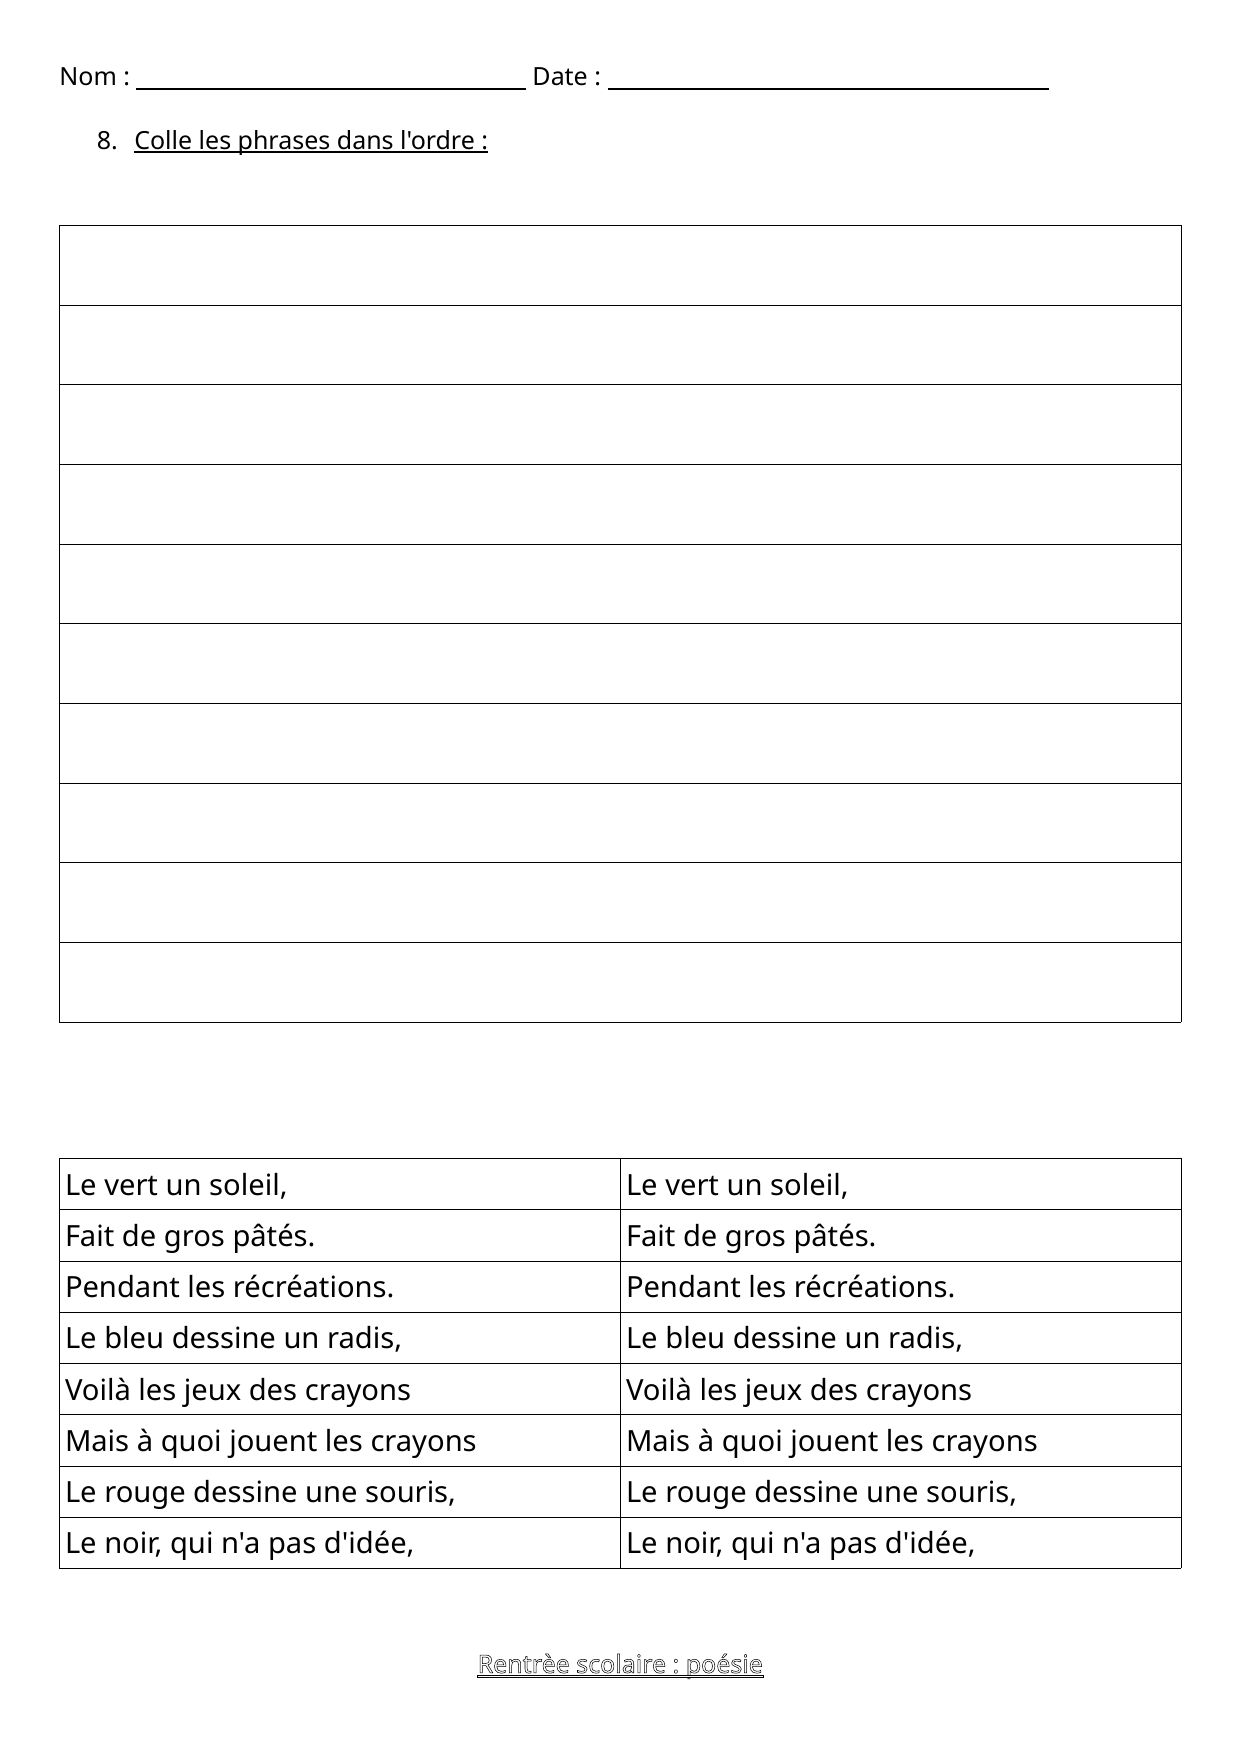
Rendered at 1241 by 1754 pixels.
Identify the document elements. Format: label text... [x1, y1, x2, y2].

table_cell [60, 704, 1181, 783]
table_cell Mais à quoi jouent les crayons [60, 1415, 620, 1466]
table_cell [60, 624, 1181, 703]
table_cell Le rouge dessine une souris, [60, 1467, 620, 1517]
table_cell Le noir, qui n'a pas d'idée, [60, 1518, 620, 1568]
table_cell Voilà les jeux des crayons [621, 1364, 1181, 1414]
table_cell Fait de gros pâtés. [60, 1210, 620, 1261]
table_cell Voilà les jeux des crayons [60, 1364, 620, 1414]
table_cell [60, 784, 1181, 862]
table_cell Le bleu dessine un radis, [60, 1313, 620, 1363]
table_cell Le bleu dessine un radis, [621, 1313, 1181, 1363]
table_header [60, 226, 1181, 304]
table_cell Pendant les récréations. [621, 1262, 1181, 1312]
table_cell [60, 385, 1181, 464]
table_cell [60, 545, 1181, 623]
table_cell Mais à quoi jouent les crayons [621, 1415, 1181, 1466]
table_header Le vert un soleil, [621, 1159, 1181, 1209]
table_cell [60, 943, 1181, 1022]
table_cell Le rouge dessine une souris, [621, 1467, 1181, 1517]
table_cell Pendant les récréations. [60, 1262, 620, 1312]
table_header Le vert un soleil, [60, 1159, 620, 1209]
list Colle les phrases dans l'ordre : [97, 123, 1181, 157]
table_cell [60, 863, 1181, 942]
table_cell [60, 465, 1181, 543]
table_cell Fait de gros pâtés. [621, 1210, 1181, 1261]
table_cell [60, 306, 1181, 384]
table_cell Le noir, qui n'a pas d'idée, [621, 1518, 1181, 1568]
